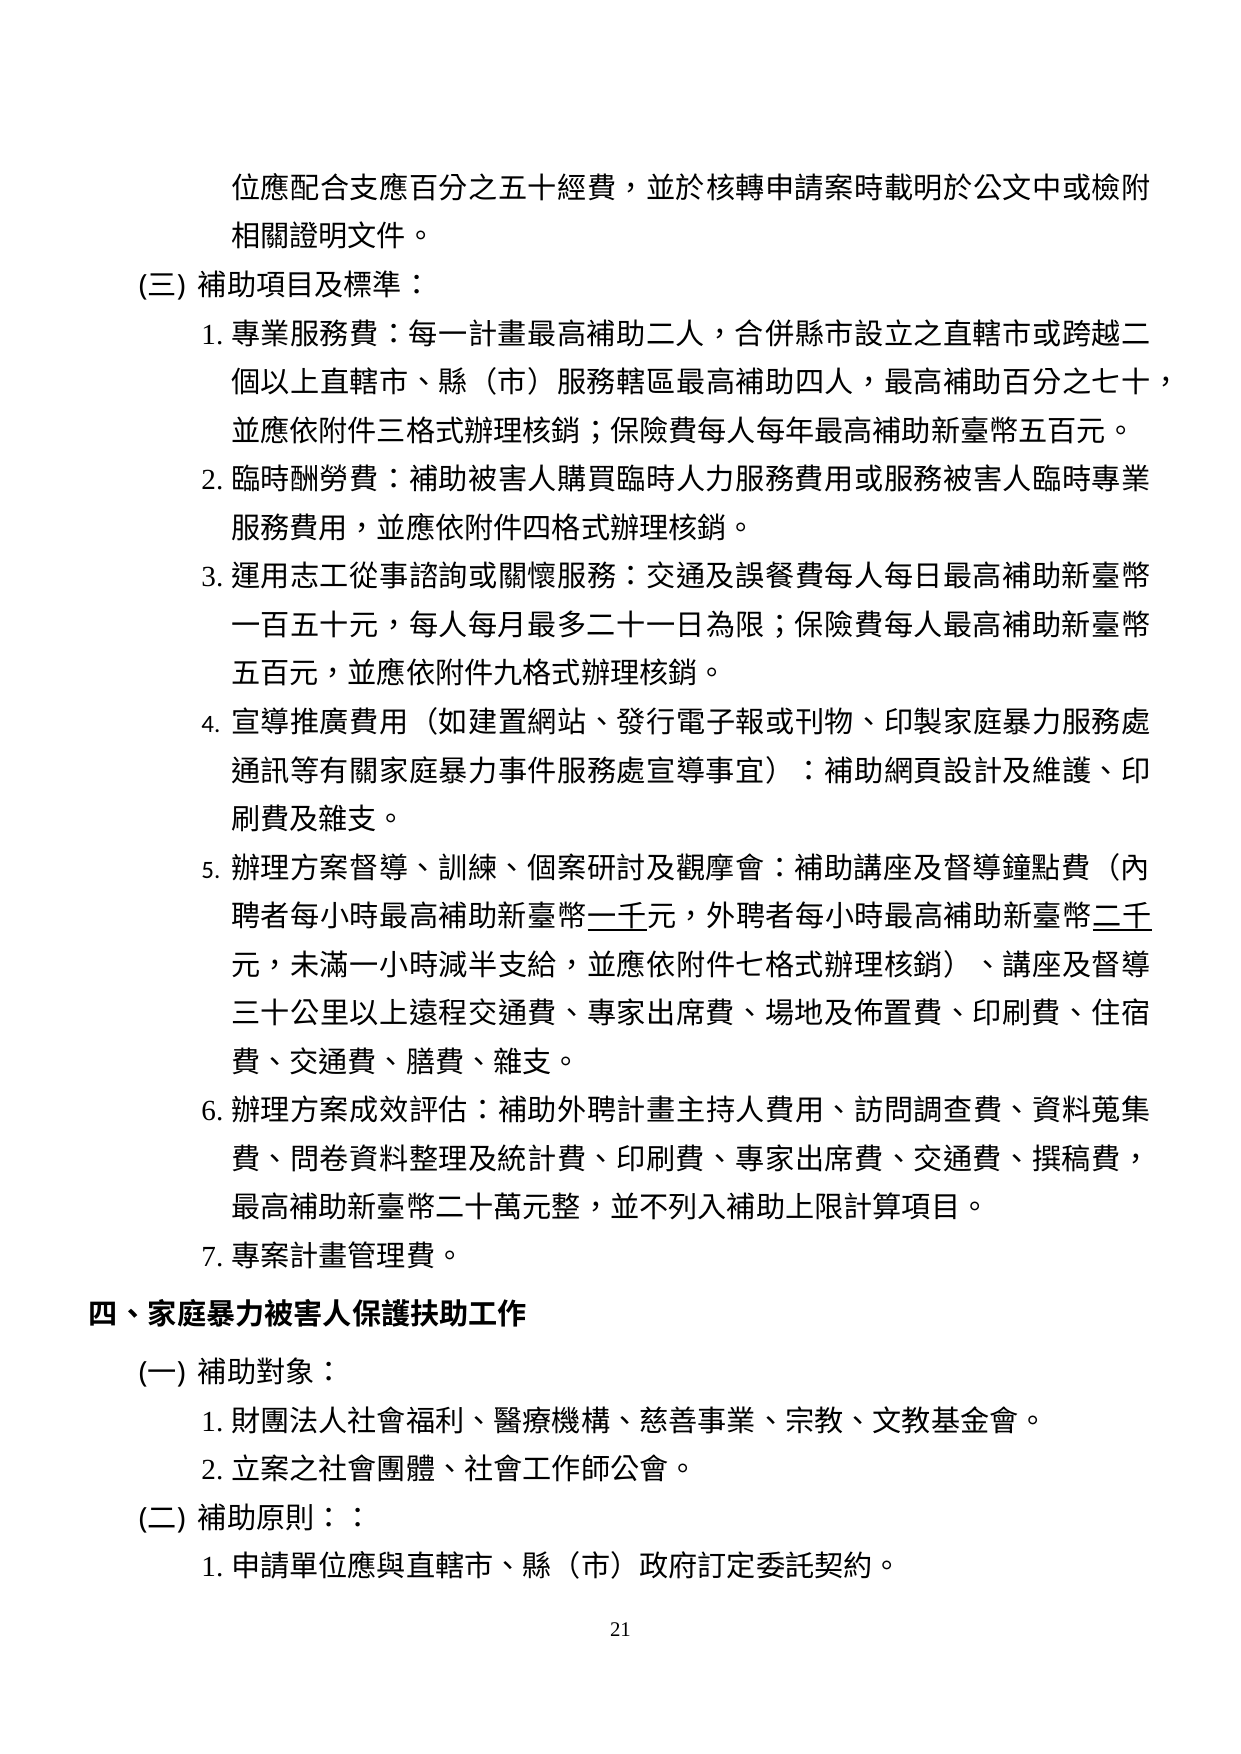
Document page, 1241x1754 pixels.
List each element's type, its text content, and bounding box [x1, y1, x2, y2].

list 辦理方案成效評估：補助外聘計畫主持人費用、訪問調查費、資料蒐集費、問卷資料整理及統計費、印刷費、專家出席費、交通費、撰稿費，最高補助新臺幣二十萬元整，並不列入補助上限計算項目。 [201, 1087, 1152, 1226]
list 財團法人社會福利、醫療機構、慈善事業、宗教、文教基金會。 [201, 1397, 1152, 1439]
list 專案計畫管理費。 [201, 1233, 1152, 1275]
list 位應配合支應百分之五十經費，並於核轉申請案時載明於公文中或檢附相關證明文件。 [201, 164, 1152, 255]
list 辦理方案督導、訓練、個案研討及觀摩會：補助講座及督導鐘點費（內聘者每小時最高補助新臺幣一千元，外聘者每小時最高補助新臺幣二千元，未滿一小時減半支給，並應依附件七格式辦理核銷）、講座及督導三十公里以上遠程交通費、專家出席費、場地及佈置費、印刷費、住宿費、交通費、膳費、雜支。 [201, 844, 1152, 1081]
list 專業服務費：每一計畫最高補助二人，合併縣市設立之直轄市或跨越二個以上直轄市、縣（市）服務轄區最高補助四人，最高補助百分之七十，並應依附件三格式辦理核銷；保險費每人每年最高補助新臺幣五百元。 [201, 310, 1152, 450]
list 立案之社會團體、社會工作師公會。 [201, 1446, 1152, 1488]
list 補助原則：： [139, 1494, 1152, 1537]
list 宣導推廣費用（如建置網站、發行電子報或刊物、印製家庭暴力服務處通訊等有關家庭暴力事件服務處宣導事宜）：補助網頁設計及維護、印刷費及雜支。 [201, 699, 1152, 838]
list 補助項目及標準： [139, 262, 1152, 304]
list 申請單位應與直轄市、縣（市）政府訂定委託契約。 [201, 1543, 1152, 1585]
list 運用志工從事諮詢或關懷服務：交通及誤餐費每人每日最高補助新臺幣一百五十元，每人每月最多二十一日為限；保險費每人最高補助新臺幣五百元，並應依附件九格式辦理核銷。 [201, 553, 1152, 692]
list 補助對象： [139, 1348, 1152, 1391]
list 臨時酬勞費：補助被害人購買臨時人力服務費用或服務被害人臨時專業服務費用，並應依附件四格式辦理核銷。 [201, 456, 1152, 547]
list 家庭暴力被害人保護扶助工作 [89, 1291, 1152, 1333]
